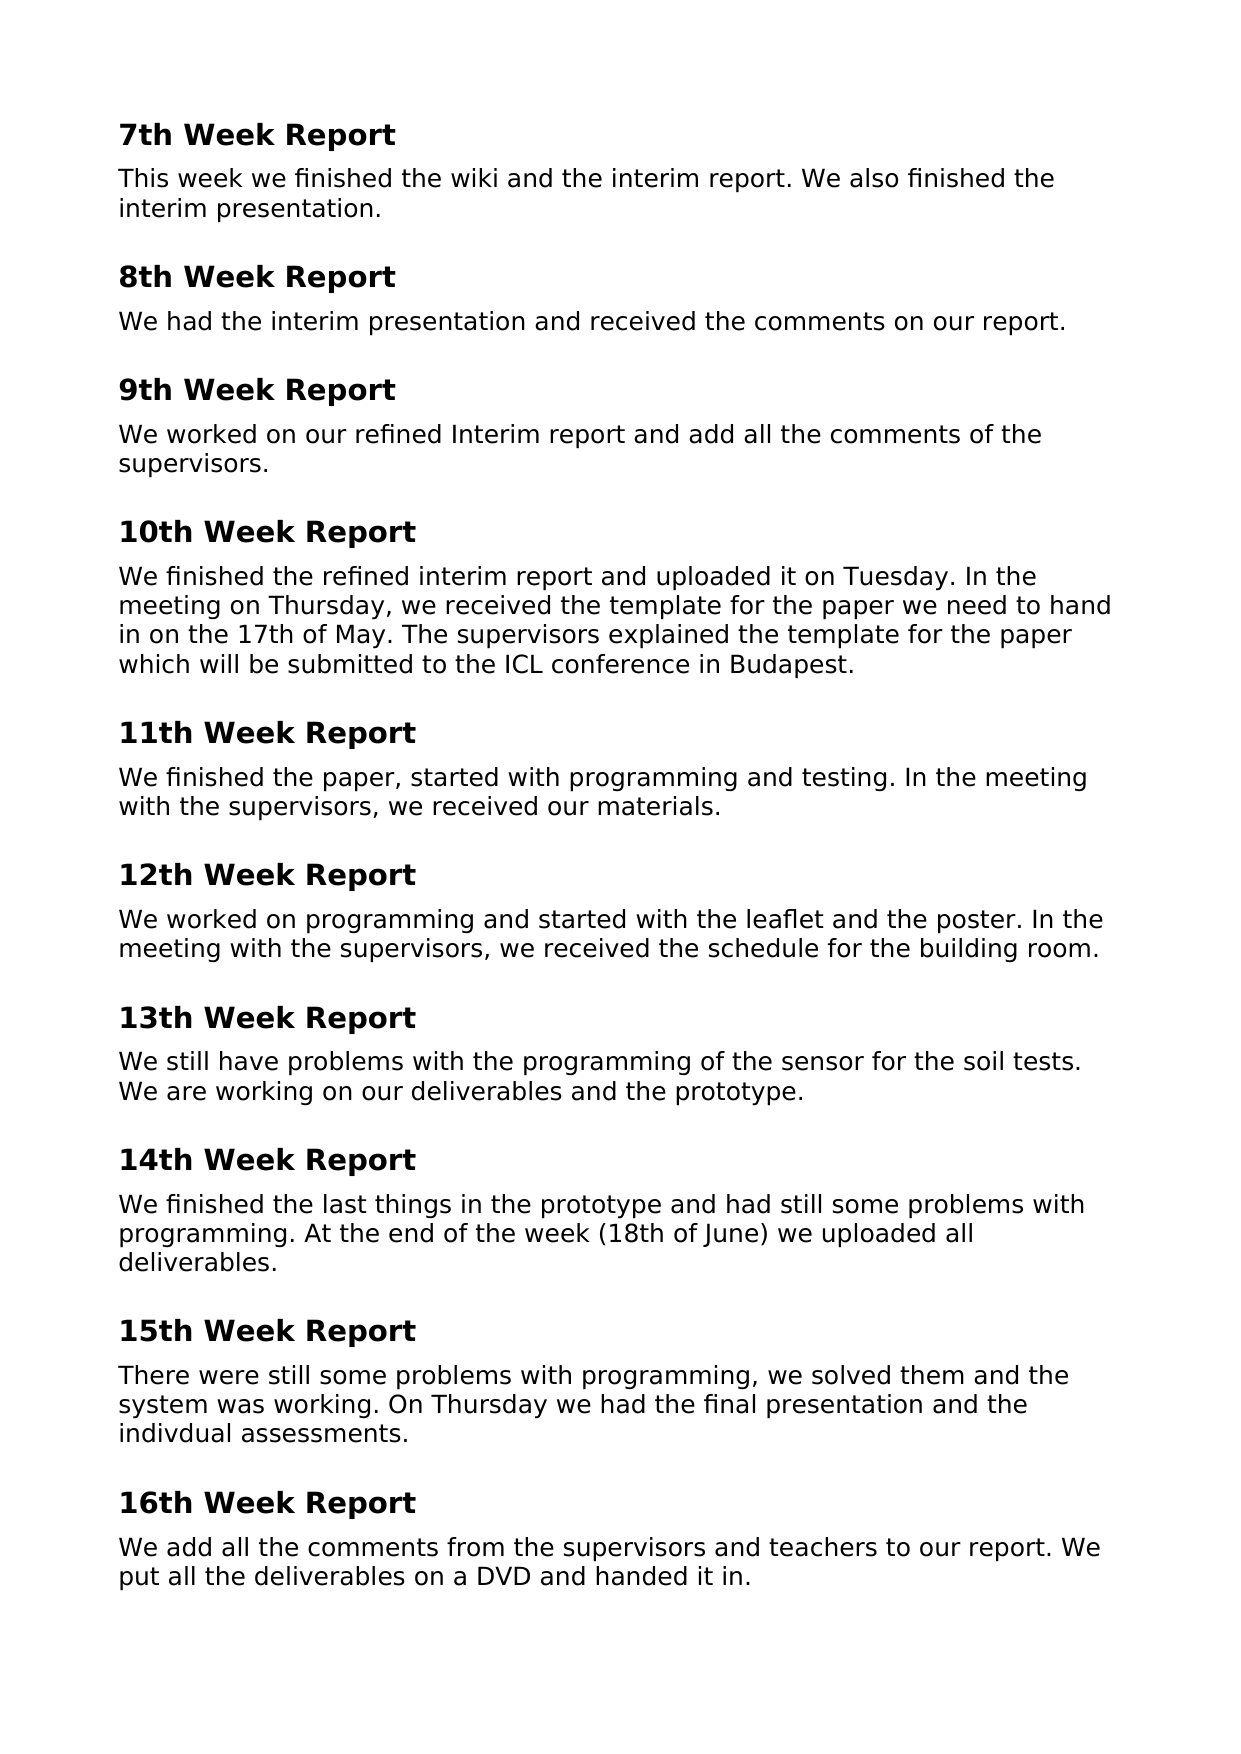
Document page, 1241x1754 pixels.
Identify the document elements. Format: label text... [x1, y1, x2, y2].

text We finished the refined interim report and uploaded it on Tuesday. In the meeting on Thursday, we received the template for the paper we need to hand in on the 17th of May. The supervisors explained the template for the paper which will be submitted to the ICL conference in Budapest. [118, 562, 1122, 679]
subtitle 13th Week Report [118, 1001, 1122, 1035]
subtitle 10th Week Report [118, 516, 1122, 550]
subtitle 8th Week Report [118, 260, 1122, 294]
text We had the interim presentation and received the comments on our report. [118, 307, 1122, 336]
subtitle 15th Week Report [118, 1315, 1122, 1349]
text We still have problems with the programming of the sensor for the soil tests. We are working on our deliverables and the prototype. [118, 1047, 1122, 1106]
subtitle 9th Week Report [118, 373, 1122, 407]
text This week we finished the wiki and the interim report. We also finished the interim presentation. [118, 164, 1122, 223]
text We finished the paper, started with programming and testing. In the meeting with the supervisors, we received our materials. [118, 763, 1122, 821]
text We finished the last things in the prototype and had still some problems with programming. At the end of the week (18th of June) we uploaded all deliverables. [118, 1190, 1122, 1277]
text There were still some problems with programming, we solved them and the system was working. On Thursday we had the final presentation and the indivdual assessments. [118, 1361, 1122, 1449]
text We add all the comments from the supervisors and teachers to our report. We put all the deliverables on a DVD and handed it in. [118, 1533, 1122, 1591]
subtitle 14th Week Report [118, 1143, 1122, 1177]
subtitle 12th Week Report [118, 859, 1122, 893]
subtitle 11th Week Report [118, 716, 1122, 750]
text We worked on our refined Interim report and add all the comments of the supervisors. [118, 420, 1122, 478]
subtitle 7th Week Report [118, 118, 1122, 152]
subtitle 16th Week Report [118, 1486, 1122, 1520]
text We worked on programming and started with the leaflet and the poster. In the meeting with the supervisors, we received the schedule for the building room. [118, 905, 1122, 963]
